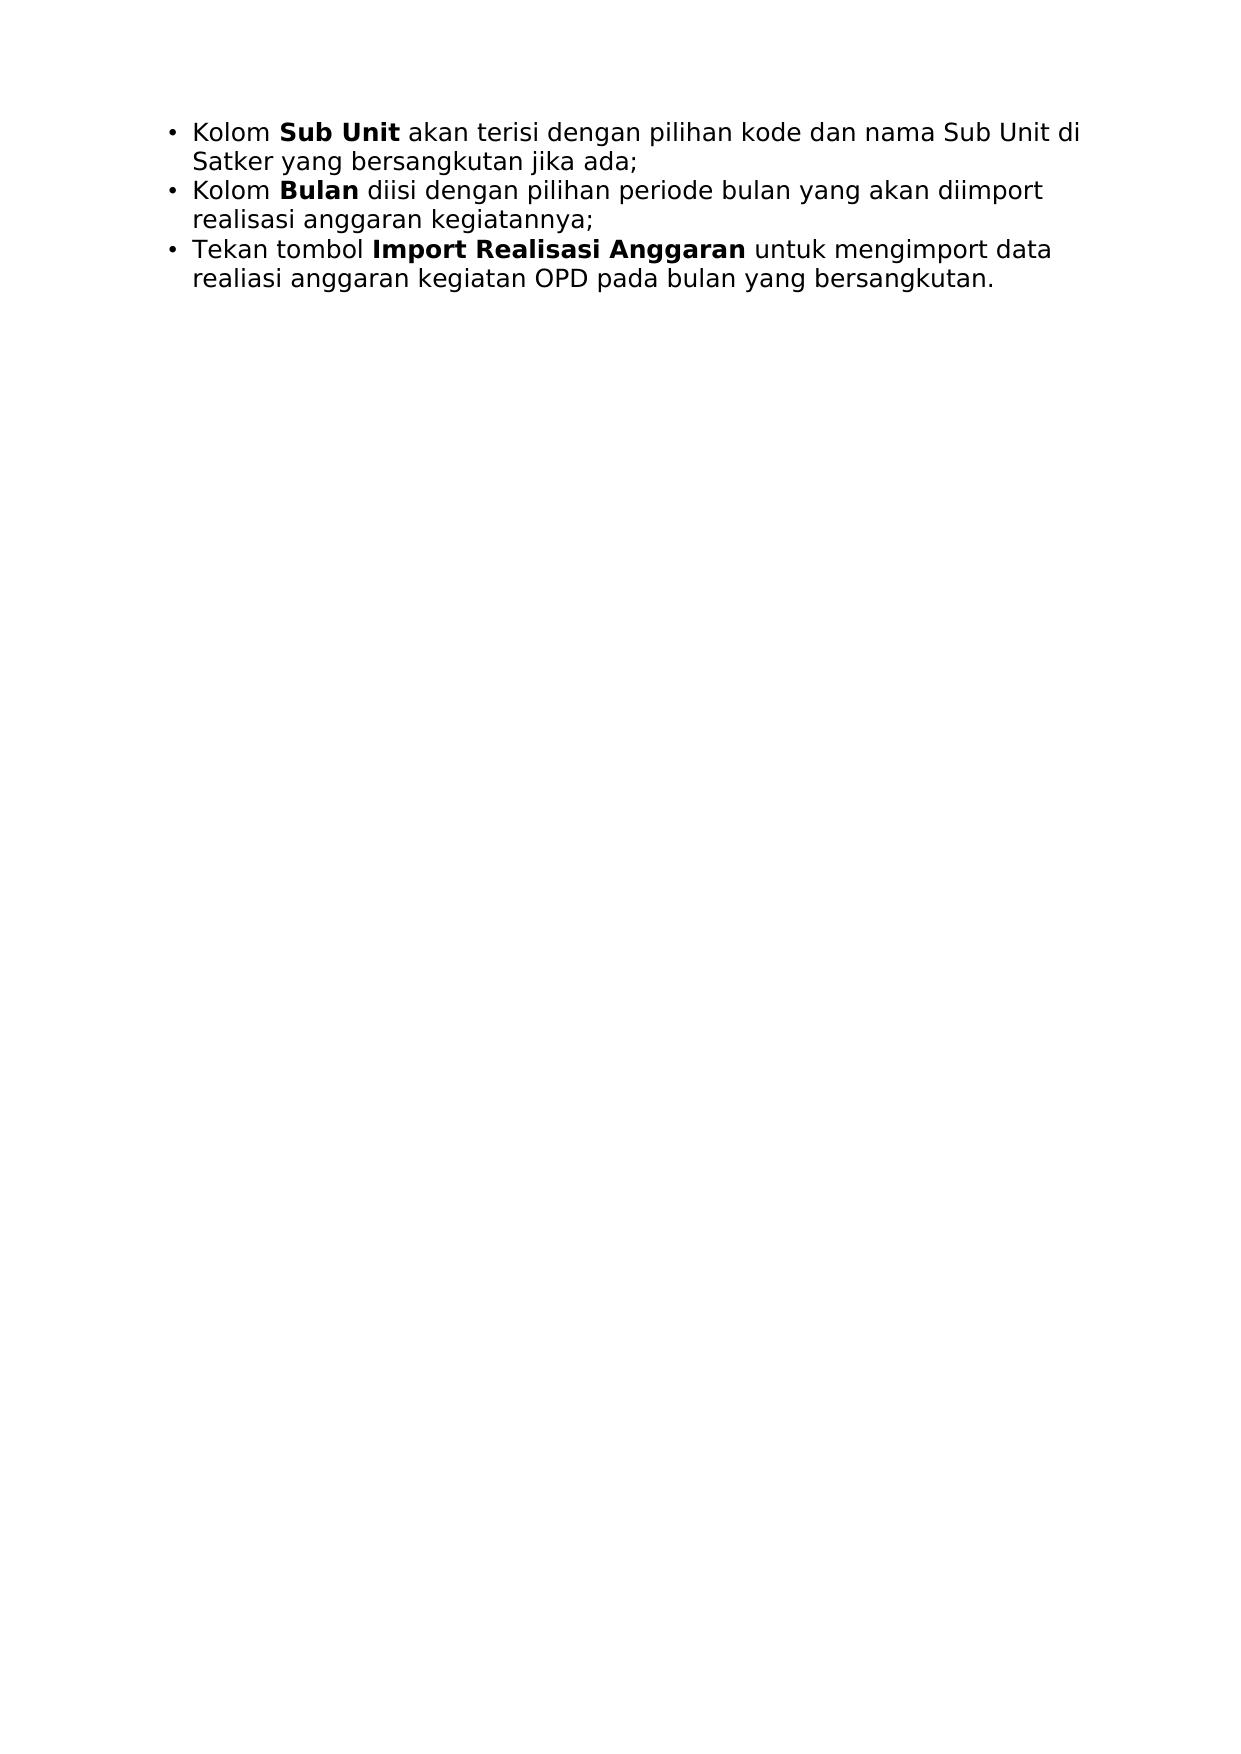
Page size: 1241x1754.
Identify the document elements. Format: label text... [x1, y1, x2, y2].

list Kolom Sub Unit akan terisi dengan pilihan kode dan nama Sub Unit di Satker yang bersangkutan jika ada; [177, 118, 1122, 176]
list Tekan tombol Import Realisasi Anggaran untuk mengimport data realiasi anggaran kegiatan OPD pada bulan yang bersangkutan. [177, 235, 1122, 293]
list Kolom Bulan diisi dengan pilihan periode bulan yang akan diimport realisasi anggaran kegiatannya; [177, 176, 1122, 235]
